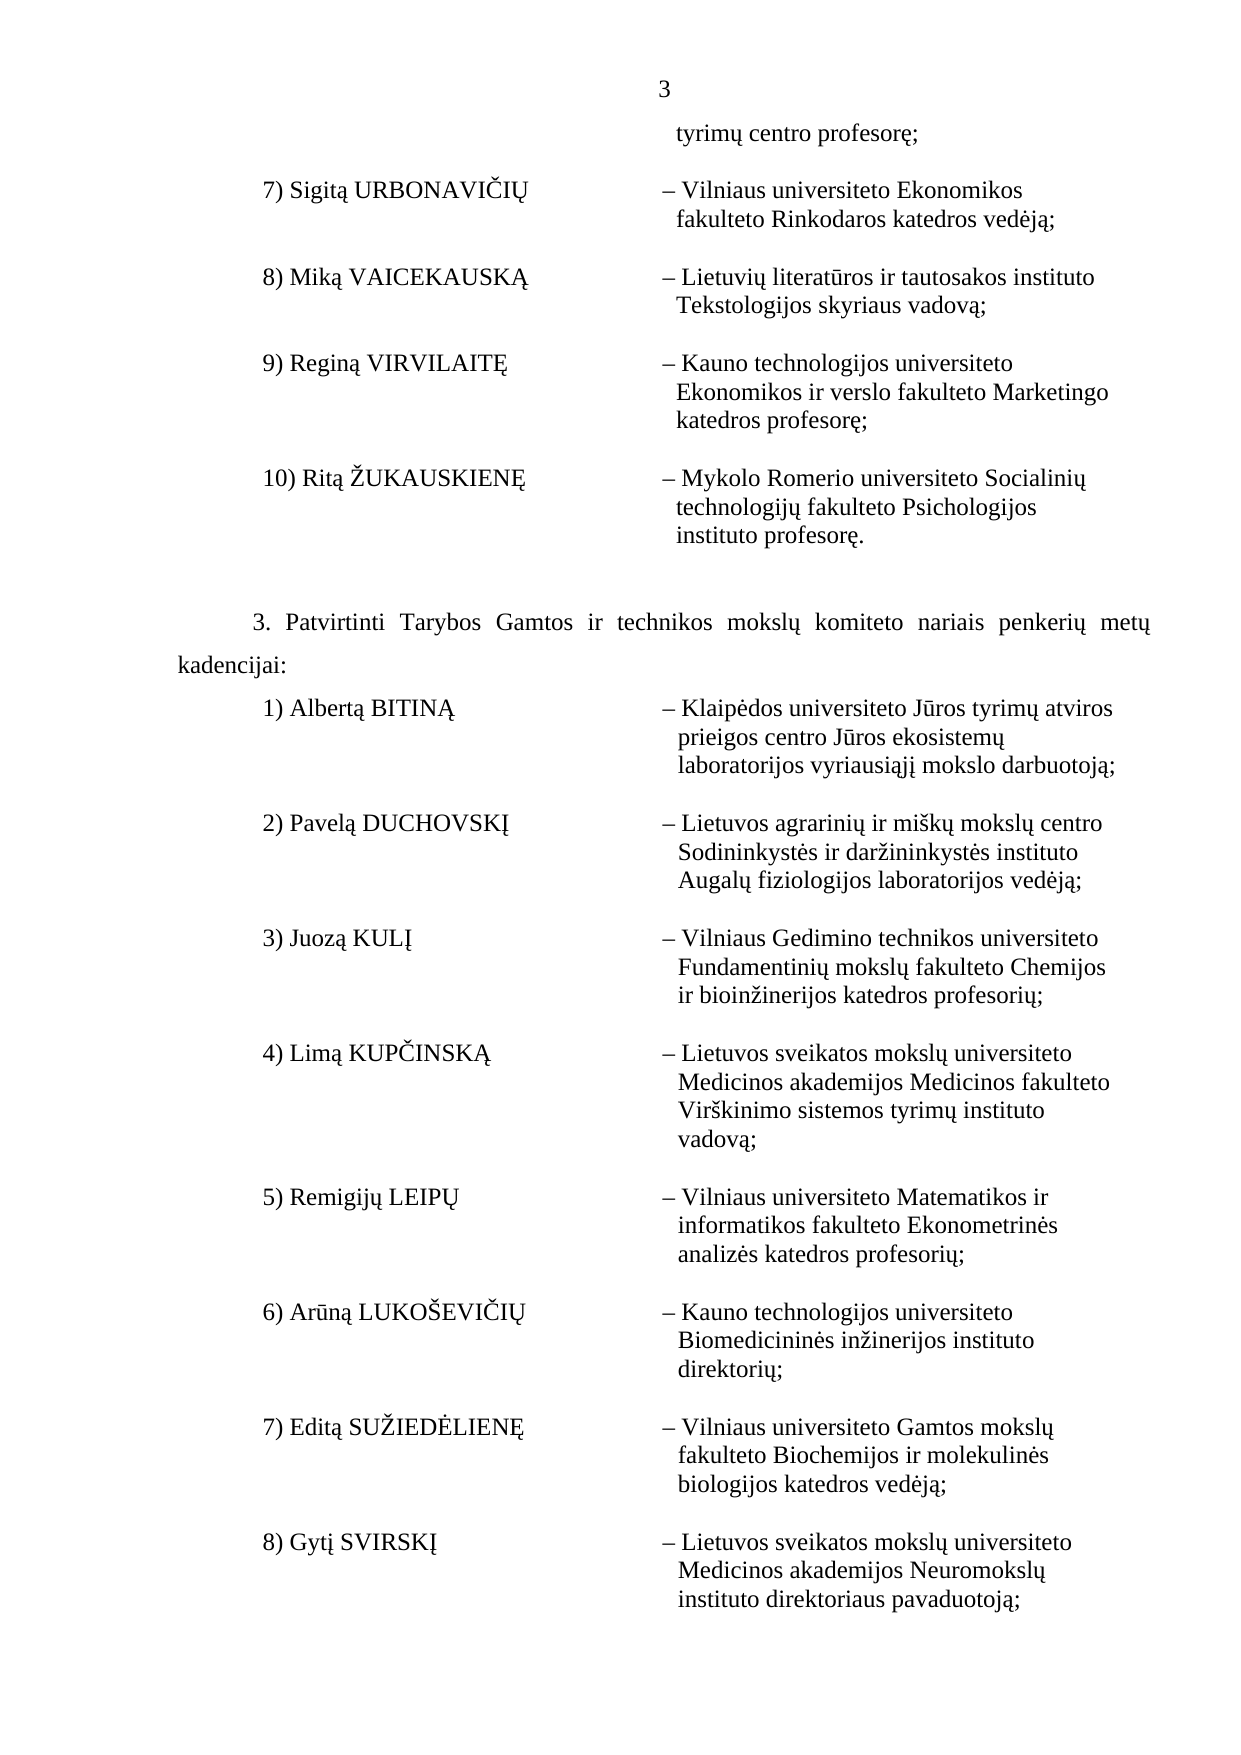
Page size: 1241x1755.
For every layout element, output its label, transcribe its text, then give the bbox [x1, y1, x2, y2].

table_header 1) Albertą BITINĄ [177, 693, 651, 808]
table_cell – Mykolo Romerio universiteto Socialinių technologijų fakulteto Psichologijos instituto profesorę. [651, 463, 1122, 578]
table_cell 3) Juozą KULĮ [177, 923, 651, 1038]
table_cell 7) Sigitą URBONAVIČIŲ [177, 176, 651, 262]
table_cell – Vilniaus universiteto Ekonomikos fakulteto Rinkodaros katedros vedėją; [651, 176, 1122, 262]
table_cell – Vilniaus universiteto Matematikos ir informatikos fakulteto Ekonometrinės analizės katedros profesorių; [651, 1182, 1133, 1297]
table_cell – Lietuvių literatūros ir tautosakos instituto Tekstologijos skyriaus vadovą; [651, 262, 1122, 348]
table_cell 8) Gytį SVIRSKĮ [177, 1527, 651, 1613]
table_cell 7) Editą SUŽIEDĖLIENĘ [177, 1412, 651, 1527]
table_cell – Kauno technologijos universiteto Biomedicininės inžinerijos instituto direktorių; [651, 1297, 1133, 1412]
table_cell tyrimų centro profesorę; [651, 118, 1122, 176]
table_cell – Lietuvos agrarinių ir miškų mokslų centro Sodininkystės ir daržininkystės instituto Augalų fiziologijos laboratorijos vedėją; [651, 808, 1133, 923]
text 3. Patvirtinti Tarybos Gamtos ir technikos mokslų komiteto nariais penkerių metų kadencijai: [177, 607, 1152, 679]
table_header – Klaipėdos universiteto Jūros tyrimų atviros prieigos centro Jūros ekosistemų laboratorijos vyriausiąjį mokslo darbuotoją; [651, 693, 1133, 808]
table_cell – Lietuvos sveikatos mokslų universiteto Medicinos akademijos Medicinos fakulteto Virškinimo sistemos tyrimų instituto vadovą; [651, 1038, 1133, 1182]
table_cell 5) Remigijų LEIPŲ [177, 1182, 651, 1297]
table_cell 6) Arūną LUKOŠEVIČIŲ [177, 1297, 651, 1412]
table_cell 8) Miką VAICEKAUSKĄ [177, 262, 651, 348]
table_cell 9) Reginą VIRVILAITĘ [177, 348, 651, 463]
table_cell – Vilniaus Gedimino technikos universiteto Fundamentinių mokslų fakulteto Chemijos ir bioinžinerijos katedros profesorių; [651, 923, 1133, 1038]
table_cell – Vilniaus universiteto Gamtos mokslų fakulteto Biochemijos ir molekulinės biologijos katedros vedėją; [651, 1412, 1133, 1527]
table_cell – Kauno technologijos universiteto Ekonomikos ir verslo fakulteto Marketingo katedros profesorę; [651, 348, 1122, 463]
table_cell 2) Pavelą DUCHOVSKĮ [177, 808, 651, 923]
table_cell 10) Ritą ŽUKAUSKIENĘ [177, 463, 651, 578]
table_cell 4) Limą KUPČINSKĄ [177, 1038, 651, 1182]
table_cell [177, 118, 651, 176]
table_cell – Lietuvos sveikatos mokslų universiteto Medicinos akademijos Neuromokslų instituto direktoriaus pavaduotoją; [651, 1527, 1133, 1613]
